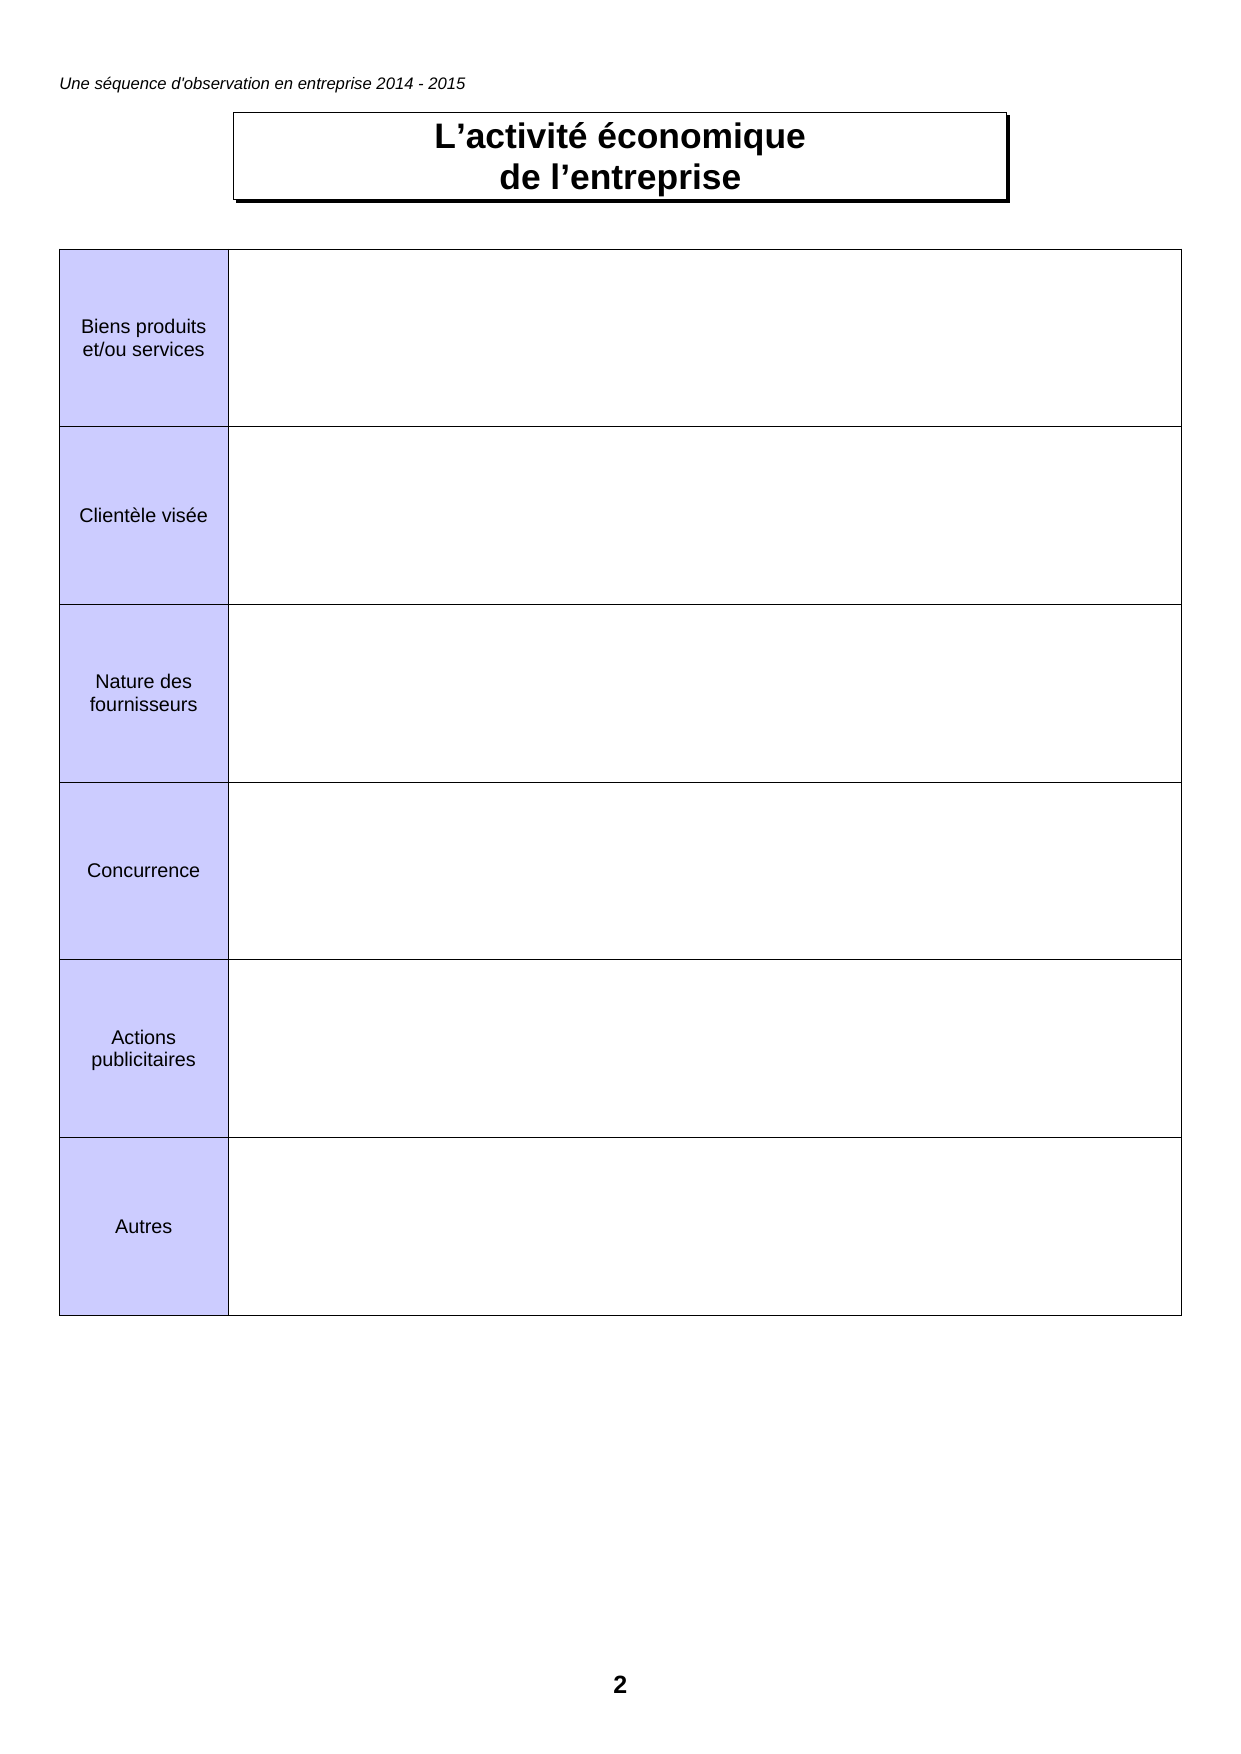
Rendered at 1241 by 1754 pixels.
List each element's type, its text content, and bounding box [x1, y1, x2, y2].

text de l’entreprise [234, 153, 1006, 199]
table_cell Autres [60, 1138, 228, 1315]
table_cell Nature des fournisseurs [60, 605, 228, 782]
text 2 [59, 1671, 1181, 1699]
table_cell [229, 605, 1181, 782]
table_cell [229, 427, 1181, 604]
table_header [229, 250, 1181, 426]
table_cell Clientèle visée [60, 427, 228, 604]
table_cell [229, 1138, 1181, 1315]
table_cell Concurrence [60, 783, 228, 959]
table_cell [229, 783, 1181, 959]
table_cell Actions publicitaires [60, 960, 228, 1137]
text L’activité économique [234, 113, 1006, 153]
table_cell [229, 960, 1181, 1137]
table_header Biens produits et/ou services [60, 250, 228, 426]
